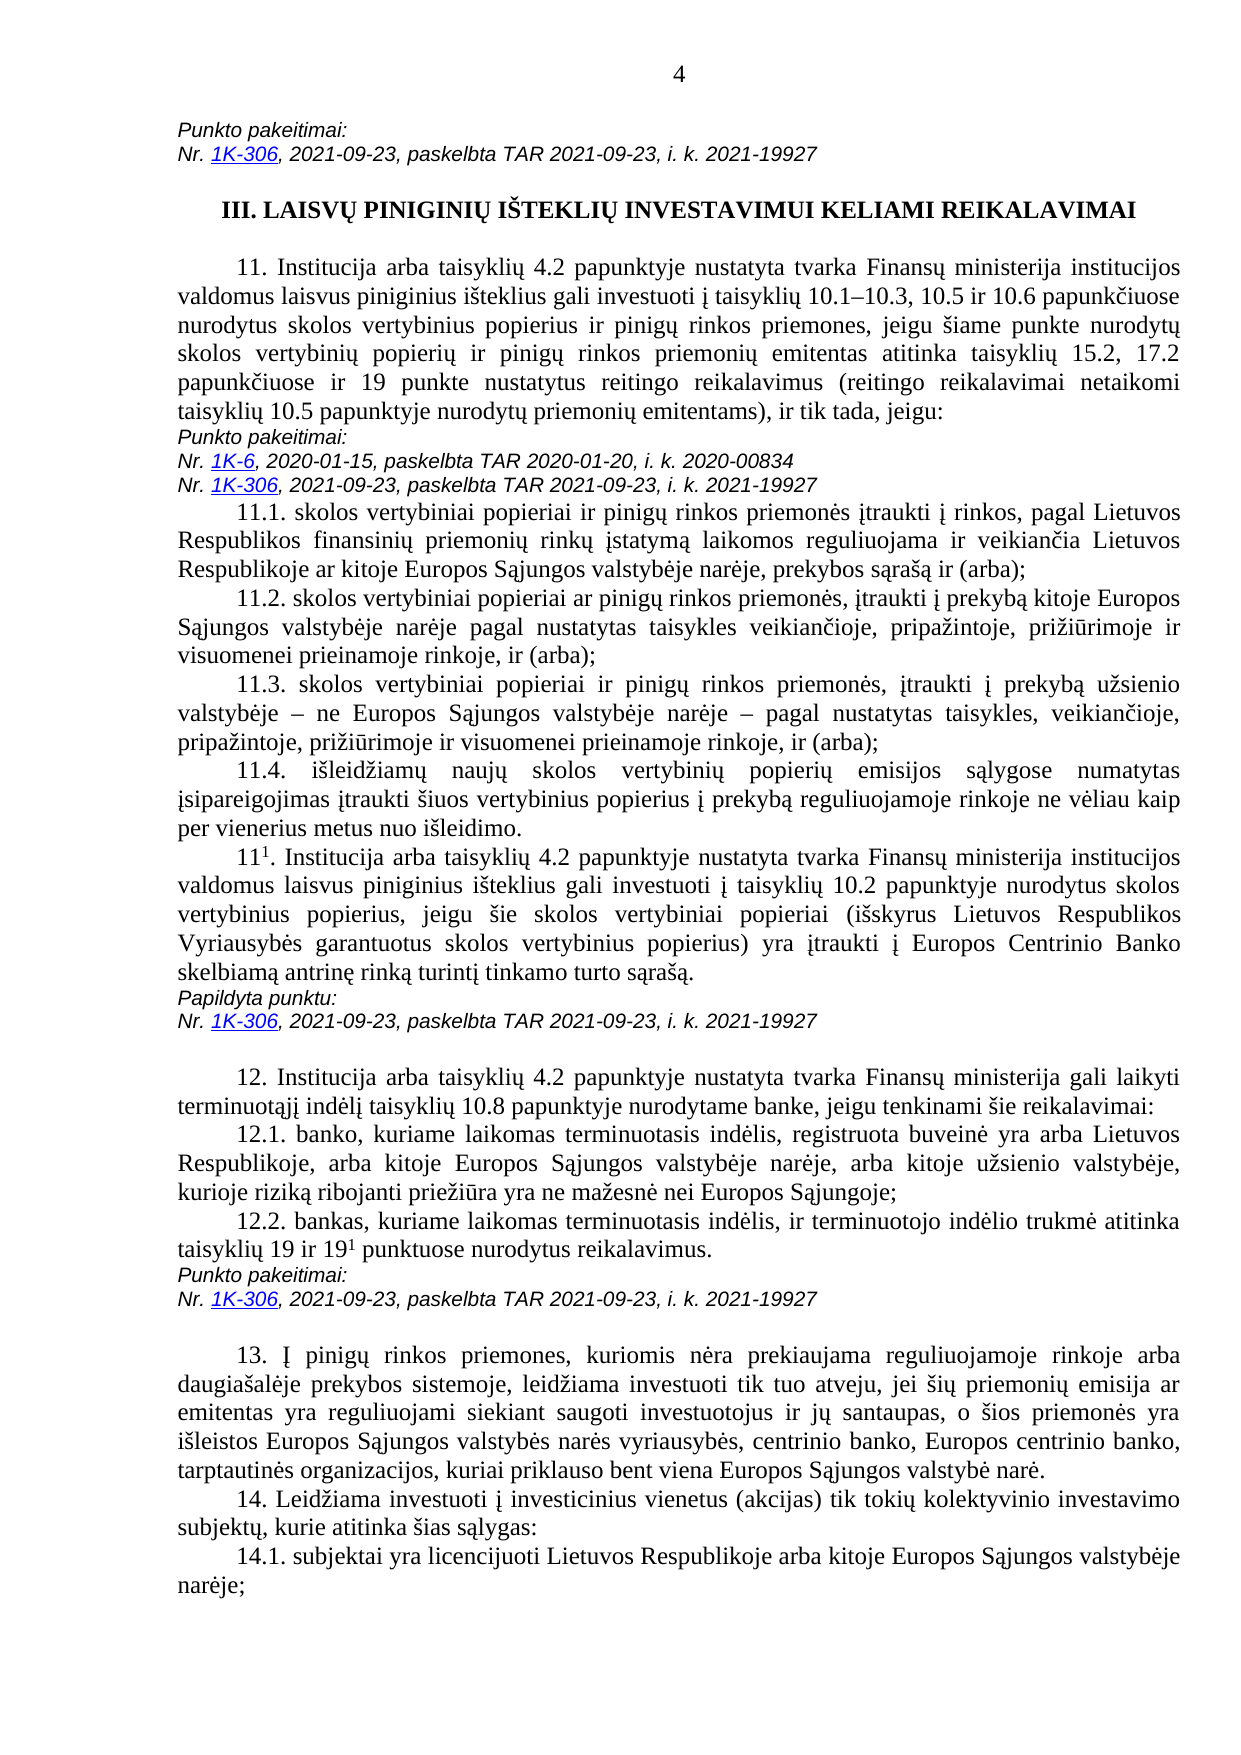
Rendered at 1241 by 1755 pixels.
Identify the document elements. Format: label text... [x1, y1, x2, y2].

text Nr. 1K-306, 2021-09-23, paskelbta TAR 2021-09-23, i. k. 2021-19927 [177, 1009, 1181, 1033]
text 14.1. subjektai yra licencijuoti Lietuvos Respublikoje arba kitoje Europos Sąjungos valstybėje narėje; [177, 1541, 1181, 1599]
text Nr. 1K-6, 2020-01-15, paskelbta TAR 2020-01-20, i. k. 2020-00834 [177, 449, 1181, 473]
text 11.2. skolos vertybiniai popieriai ar pinigų rinkos priemonės, įtraukti į prekybą kitoje Europos Sąjungos valstybėje narėje pagal nustatytas taisykles veikiančioje, pripažintoje, prižiūrimoje ir visuomenei prieinamoje rinkoje, ir (arba); [177, 583, 1181, 669]
text 111. Institucija arba taisyklių 4.2 papunktyje nustatyta tvarka Finansų ministerija institucijos valdomus laisvus piniginius išteklius gali investuoti į taisyklių 10.2 papunktyje nurodytus skolos vertybinius popierius, jeigu šie skolos vertybiniai popieriai (išskyrus Lietuvos Respublikos Vyriausybės garantuotus skolos vertybinius popierius) yra įtraukti į Europos Centrinio Banko skelbiamą antrinę rinką turintį tinkamo turto sąrašą. [177, 842, 1181, 985]
text Nr. 1K-306, 2021-09-23, paskelbta TAR 2021-09-23, i. k. 2021-19927 [177, 142, 1181, 166]
text Nr. 1K-306, 2021-09-23, paskelbta TAR 2021-09-23, i. k. 2021-19927 [177, 1287, 1181, 1311]
text III. LAISVŲ PINIGINIŲ IŠTEKLIŲ INVESTAVIMUI KELIAMI REIKALAVIMAI [177, 195, 1181, 223]
text 14. Leidžiama investuoti į investicinius vienetus (akcijas) tik tokių kolektyvinio investavimo subjektų, kurie atitinka šias sąlygas: [177, 1484, 1181, 1541]
text 11.3. skolos vertybiniai popieriai ir pinigų rinkos priemonės, įtraukti į prekybą užsienio valstybėje – ne Europos Sąjungos valstybėje narėje – pagal nustatytas taisykles, veikiančioje, pripažintoje, prižiūrimoje ir visuomenei prieinamoje rinkoje, ir (arba); [177, 669, 1181, 755]
text 13. Į pinigų rinkos priemones, kuriomis nėra prekiaujama reguliuojamoje rinkoje arba daugiašalėje prekybos sistemoje, leidžiama investuoti tik tuo atveju, jei šių priemonių emisija ar emitentas yra reguliuojami siekiant saugoti investuotojus ir jų santaupas, o šios priemonės yra išleistos Europos Sąjungos valstybės narės vyriausybės, centrinio banko, Europos centrinio banko, tarptautinės organizacijos, kuriai priklauso bent viena Europos Sąjungos valstybė narė. [177, 1340, 1181, 1484]
text 12.1. banko, kuriame laikomas terminuotasis indėlis, registruota buveinė yra arba Lietuvos Respublikoje, arba kitoje Europos Sąjungos valstybėje narėje, arba kitoje užsienio valstybėje, kurioje riziką ribojanti priežiūra yra ne mažesnė nei Europos Sąjungoje; [177, 1119, 1181, 1206]
text Papildyta punktu: [177, 985, 1181, 1009]
text Punkto pakeitimai: [177, 425, 1181, 449]
text 11.1. skolos vertybiniai popieriai ir pinigų rinkos priemonės įtraukti į rinkos, pagal Lietuvos Respublikos finansinių priemonių rinkų įstatymą laikomos reguliuojama ir veikiančia Lietuvos Respublikoje ar kitoje Europos Sąjungos valstybėje narėje, prekybos sąrašą ir (arba); [177, 497, 1181, 583]
text 11. Institucija arba taisyklių 4.2 papunktyje nustatyta tvarka Finansų ministerija institucijos valdomus laisvus piniginius išteklius gali investuoti į taisyklių 10.1–10.3, 10.5 ir 10.6 papunkčiuose nurodytus skolos vertybinius popierius ir pinigų rinkos priemones, jeigu šiame punkte nurodytų skolos vertybinių popierių ir pinigų rinkos priemonių emitentas atitinka taisyklių 15.2, 17.2 papunkčiuose ir 19 punkte nustatytus reitingo reikalavimus (reitingo reikalavimai netaikomi taisyklių 10.5 papunktyje nurodytų priemonių emitentams), ir tik tada, jeigu: [177, 252, 1181, 425]
text 12. Institucija arba taisyklių 4.2 papunktyje nustatyta tvarka Finansų ministerija gali laikyti terminuotąjį indėlį taisyklių 10.8 papunktyje nurodytame banke, jeigu tenkinami šie reikalavimai: [177, 1062, 1181, 1119]
text Punkto pakeitimai: [177, 118, 1181, 142]
text 12.2. bankas, kuriame laikomas terminuotasis indėlis, ir terminuotojo indėlio trukmė atitinka taisyklių 19 ir 191 punktuose nurodytus reikalavimus. [177, 1206, 1181, 1263]
text Punkto pakeitimai: [177, 1263, 1181, 1287]
text Nr. 1K-306, 2021-09-23, paskelbta TAR 2021-09-23, i. k. 2021-19927 [177, 473, 1181, 497]
text 11.4. išleidžiamų naujų skolos vertybinių popierių emisijos sąlygose numatytas įsipareigojimas įtraukti šiuos vertybinius popierius į prekybą reguliuojamoje rinkoje ne vėliau kaip per vienerius metus nuo išleidimo. [177, 755, 1181, 842]
